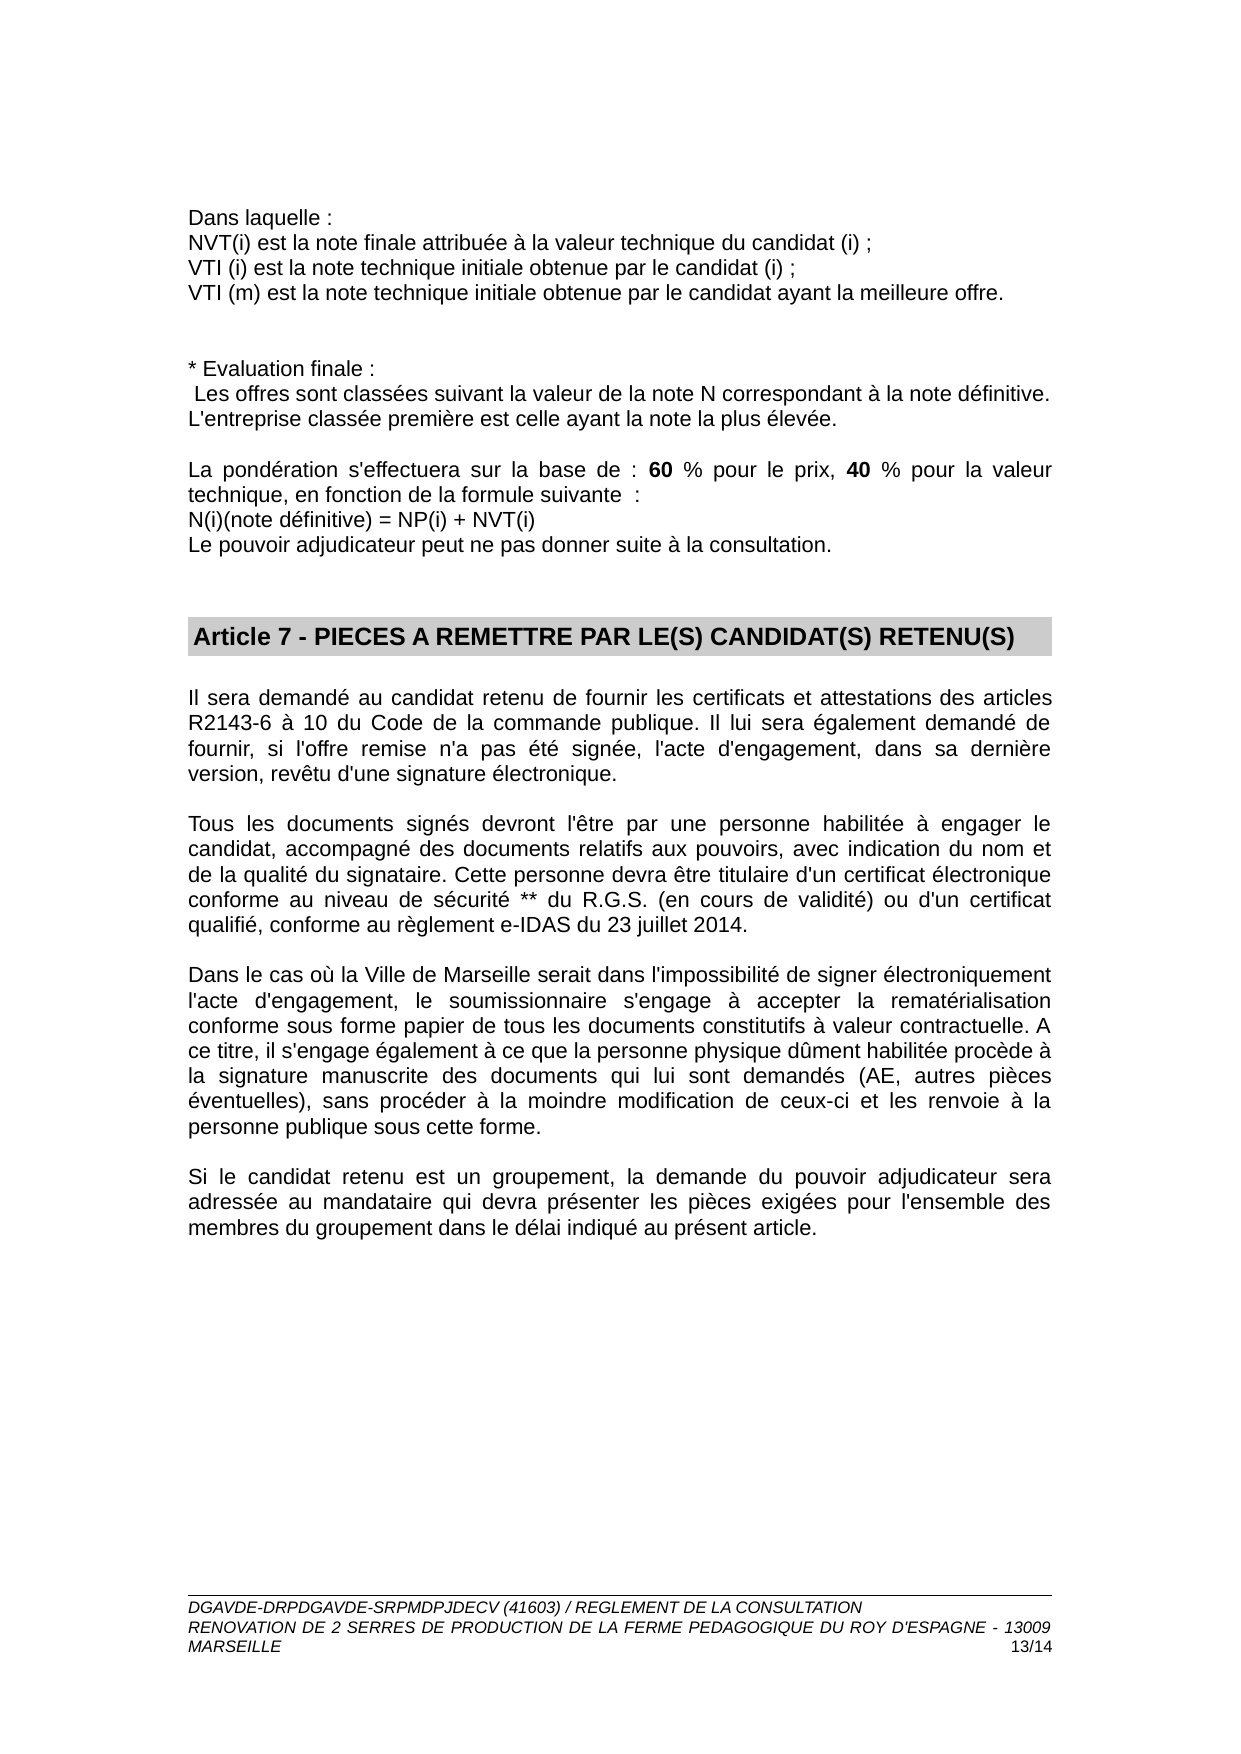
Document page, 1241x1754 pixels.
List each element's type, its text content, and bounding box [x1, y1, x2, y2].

text N(i)(note définitive) = NP(i) + NVT(i) [188, 507, 1052, 532]
text Dans laquelle : [188, 204, 1052, 230]
subtitle PIECES A REMETTRE PAR LE(S) CANDIDAT(S) RETENU(S) [190, 619, 1050, 653]
text Tous les documents signés devront l'être par une personne habilitée à engager le candidat, accompagné des documents relatifs aux pouvoirs, avec indication du nom et de la qualité du signataire. Cette personne devra être titulaire d'un certificat électronique conforme au niveau de sécurité ** du R.G.S. (en cours de validité) ou d'un certificat qualifié, conforme au règlement e-IDAS du 23 juillet 2014. [188, 811, 1052, 937]
text VTI (m) est la note technique initiale obtenue par le candidat ayant la meilleure offre. [188, 280, 1052, 305]
text Il sera demandé au candidat retenu de fournir les certificats et attestations des articles R2143-6 à 10 du Code de la commande publique. Il lui sera également demandé de fournir, si l'offre remise n'a pas été signée, l'acte d'engagement, dans sa dernière version, revêtu d'une signature électronique. [188, 685, 1052, 786]
text * Evaluation finale : [188, 356, 1052, 381]
text Si le candidat retenu est un groupement, la demande du pouvoir adjudicateur sera adressée au mandataire qui devra présenter les pièces exigées pour l'ensemble des membres du groupement dans le délai indiqué au présent article. [188, 1164, 1052, 1239]
text La pondération s'effectuera sur la base de : 60 % pour le prix, 40 % pour la valeur technique, en fonction de la formule suivante : [188, 457, 1052, 507]
text Dans le cas où la Ville de Marseille serait dans l'impossibilité de signer électroniquement l'acte d'engagement, le soumissionnaire s'engage à accepter la rematérialisation conforme sous forme papier de tous les documents constitutifs à valeur contractuelle. A ce titre, il s'engage également à ce que la personne physique dûment habilitée procède à la signature manuscrite des documents qui lui sont demandés (AE, autres pièces éventuelles), sans procéder à la moindre modification de ceux-ci et les renvoie à la personne publique sous cette forme. [188, 962, 1052, 1139]
text Les offres sont classées suivant la valeur de la note N correspondant à la note définitive. L'entreprise classée première est celle ayant la note la plus élevée. [188, 381, 1052, 431]
text VTI (i) est la note technique initiale obtenue par le candidat (i) ; [188, 255, 1052, 280]
text NVT(i) est la note finale attribuée à la valeur technique du candidat (i) ; [188, 230, 1052, 255]
text Le pouvoir adjudicateur peut ne pas donner suite à la consultation. [188, 532, 1052, 557]
